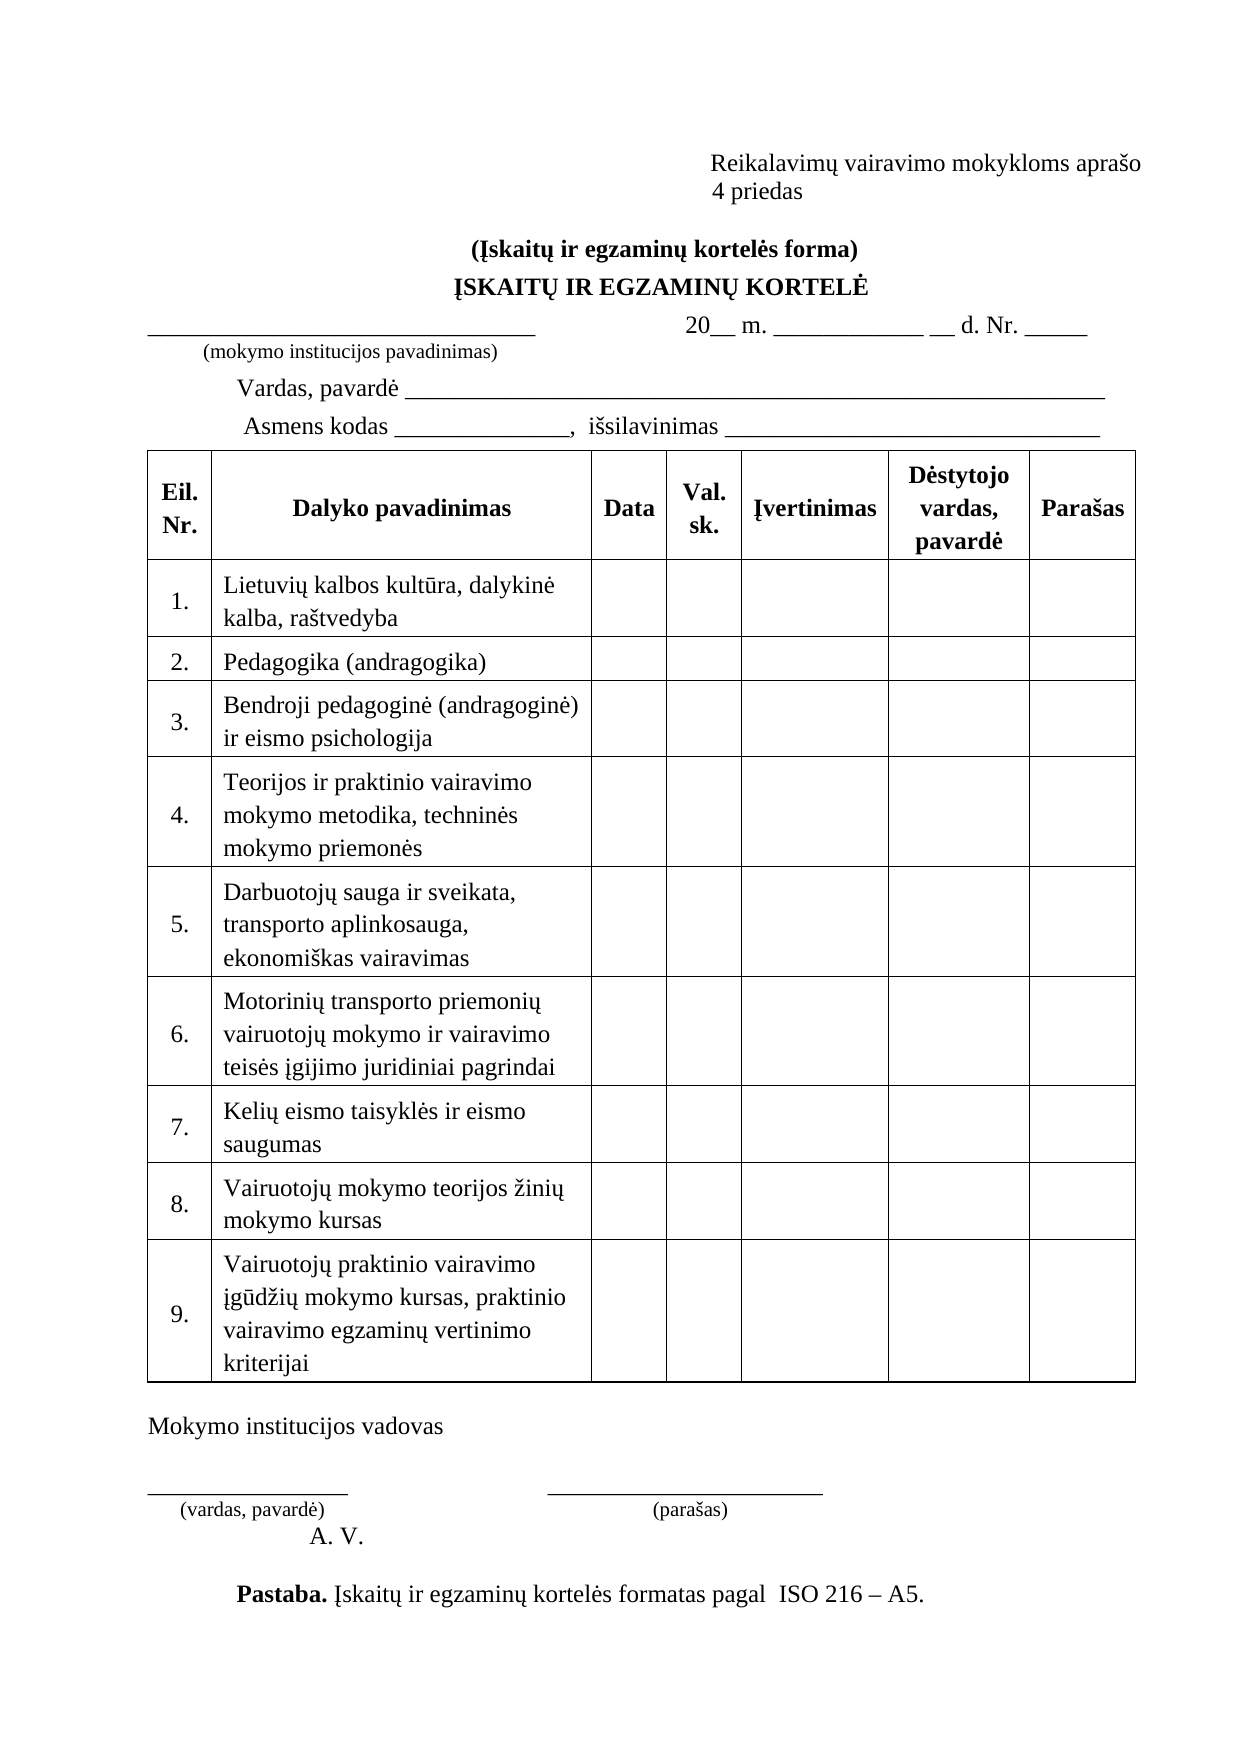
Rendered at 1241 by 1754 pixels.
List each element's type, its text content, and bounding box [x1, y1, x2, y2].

table_cell [592, 681, 666, 756]
text _______________________________ 20__ m. ____________ __ d. Nr. _____ [148, 311, 1181, 339]
text Mokymo institucijos vadovas [148, 1411, 1181, 1440]
table_cell [889, 1240, 1029, 1381]
table_cell [667, 757, 741, 866]
table_cell [592, 867, 666, 976]
table_cell [742, 637, 888, 679]
table_cell Darbuotojų sauga ir sveikata, transporto aplinkosauga, ekonomiškas vairavimas [212, 867, 591, 976]
text Asmens kodas ______________, išsilavinimas ______________________________ [148, 411, 1181, 440]
table_cell [742, 560, 888, 636]
table_cell [1030, 637, 1135, 679]
text Reikalavimų vairavimo mokykloms aprašo [625, 148, 1181, 176]
table_cell [667, 977, 741, 1085]
table_cell [1030, 1163, 1135, 1239]
text (vardas, pavardė) (parašas) [148, 1497, 1181, 1521]
table_cell Lietuvių kalbos kultūra, dalykinė kalba, raštvedyba [212, 560, 591, 636]
table_cell 6. [148, 977, 211, 1085]
table_cell [667, 1086, 741, 1162]
table_cell [889, 867, 1029, 976]
table_cell 7. [148, 1086, 211, 1162]
table_cell Motorinių transporto priemonių vairuotojų mokymo ir vairavimo teisės įgijimo juridiniai pagrindai [212, 977, 591, 1085]
table_cell Bendroji pedagoginė (andragoginė) ir eismo psichologija [212, 681, 591, 756]
table_cell [742, 757, 888, 866]
table_cell [1030, 681, 1135, 756]
table_cell [889, 637, 1029, 679]
table_cell [667, 867, 741, 976]
table_cell 1. [148, 560, 211, 636]
table_cell [742, 681, 888, 756]
table_cell [1030, 560, 1135, 636]
table_cell [592, 757, 666, 866]
table_cell [1030, 757, 1135, 866]
table_cell 8. [148, 1163, 211, 1239]
table_cell 2. [148, 637, 211, 679]
table_header Eil. Nr. [148, 451, 211, 559]
table_header Parašas [1030, 451, 1135, 559]
text A. V. [148, 1521, 1181, 1550]
table_cell 5. [148, 867, 211, 976]
table_cell [1030, 867, 1135, 976]
text 4 priedas [647, 176, 1181, 205]
table_cell [889, 560, 1029, 636]
table_header Dalyko pavadinimas [212, 451, 591, 559]
table_cell [1030, 1086, 1135, 1162]
table_cell [592, 1086, 666, 1162]
text ĮSKAITŲ IR EGZAMINŲ KORTELĖ [148, 272, 1181, 301]
table_cell [592, 1240, 666, 1381]
table_cell [1030, 1240, 1135, 1381]
table_cell [889, 1086, 1029, 1162]
text (Įskaitų ir egzaminų kortelės forma) [148, 234, 1181, 263]
text Pastaba. Įskaitų ir egzaminų kortelės formatas pagal ISO 216 – A5. [148, 1579, 1181, 1608]
table_cell [889, 757, 1029, 866]
table_cell [667, 1163, 741, 1239]
table_cell [742, 1086, 888, 1162]
table_header Įvertinimas [742, 451, 888, 559]
table_cell [592, 1163, 666, 1239]
table_cell [592, 637, 666, 679]
table_cell [592, 560, 666, 636]
table_cell [667, 1240, 741, 1381]
text Vardas, pavardė ________________________________________________________ [148, 373, 1181, 402]
table_header Dėstytojo vardas, pavardė [889, 451, 1029, 559]
table_cell [742, 977, 888, 1085]
table_cell [592, 977, 666, 1085]
text ________________ ______________________ [148, 1469, 1181, 1497]
table_cell 9. [148, 1240, 211, 1381]
table_cell Vairuotojų praktinio vairavimo įgūdžių mokymo kursas, praktinio vairavimo egzaminų vertinimo kriterijai [212, 1240, 591, 1381]
table_cell [667, 560, 741, 636]
table_cell Teorijos ir praktinio vairavimo mokymo metodika, techninės mokymo priemonės [212, 757, 591, 866]
table_cell [667, 637, 741, 679]
table_cell Vairuotojų mokymo teorijos žinių mokymo kursas [212, 1163, 591, 1239]
table_cell [1030, 977, 1135, 1085]
table_cell 4. [148, 757, 211, 866]
table_cell [889, 681, 1029, 756]
table_cell Pedagogika (andragogika) [212, 637, 591, 679]
table_cell Kelių eismo taisyklės ir eismo saugumas [212, 1086, 591, 1162]
table_cell [742, 1163, 888, 1239]
table_cell [742, 1240, 888, 1381]
text (mokymo institucijos pavadinimas) [148, 339, 1181, 363]
table_header Val. sk. [667, 451, 741, 559]
table_cell 3. [148, 681, 211, 756]
table_cell [742, 867, 888, 976]
table_cell [667, 681, 741, 756]
table_header Data [592, 451, 666, 559]
table_cell [889, 977, 1029, 1085]
table_cell [889, 1163, 1029, 1239]
